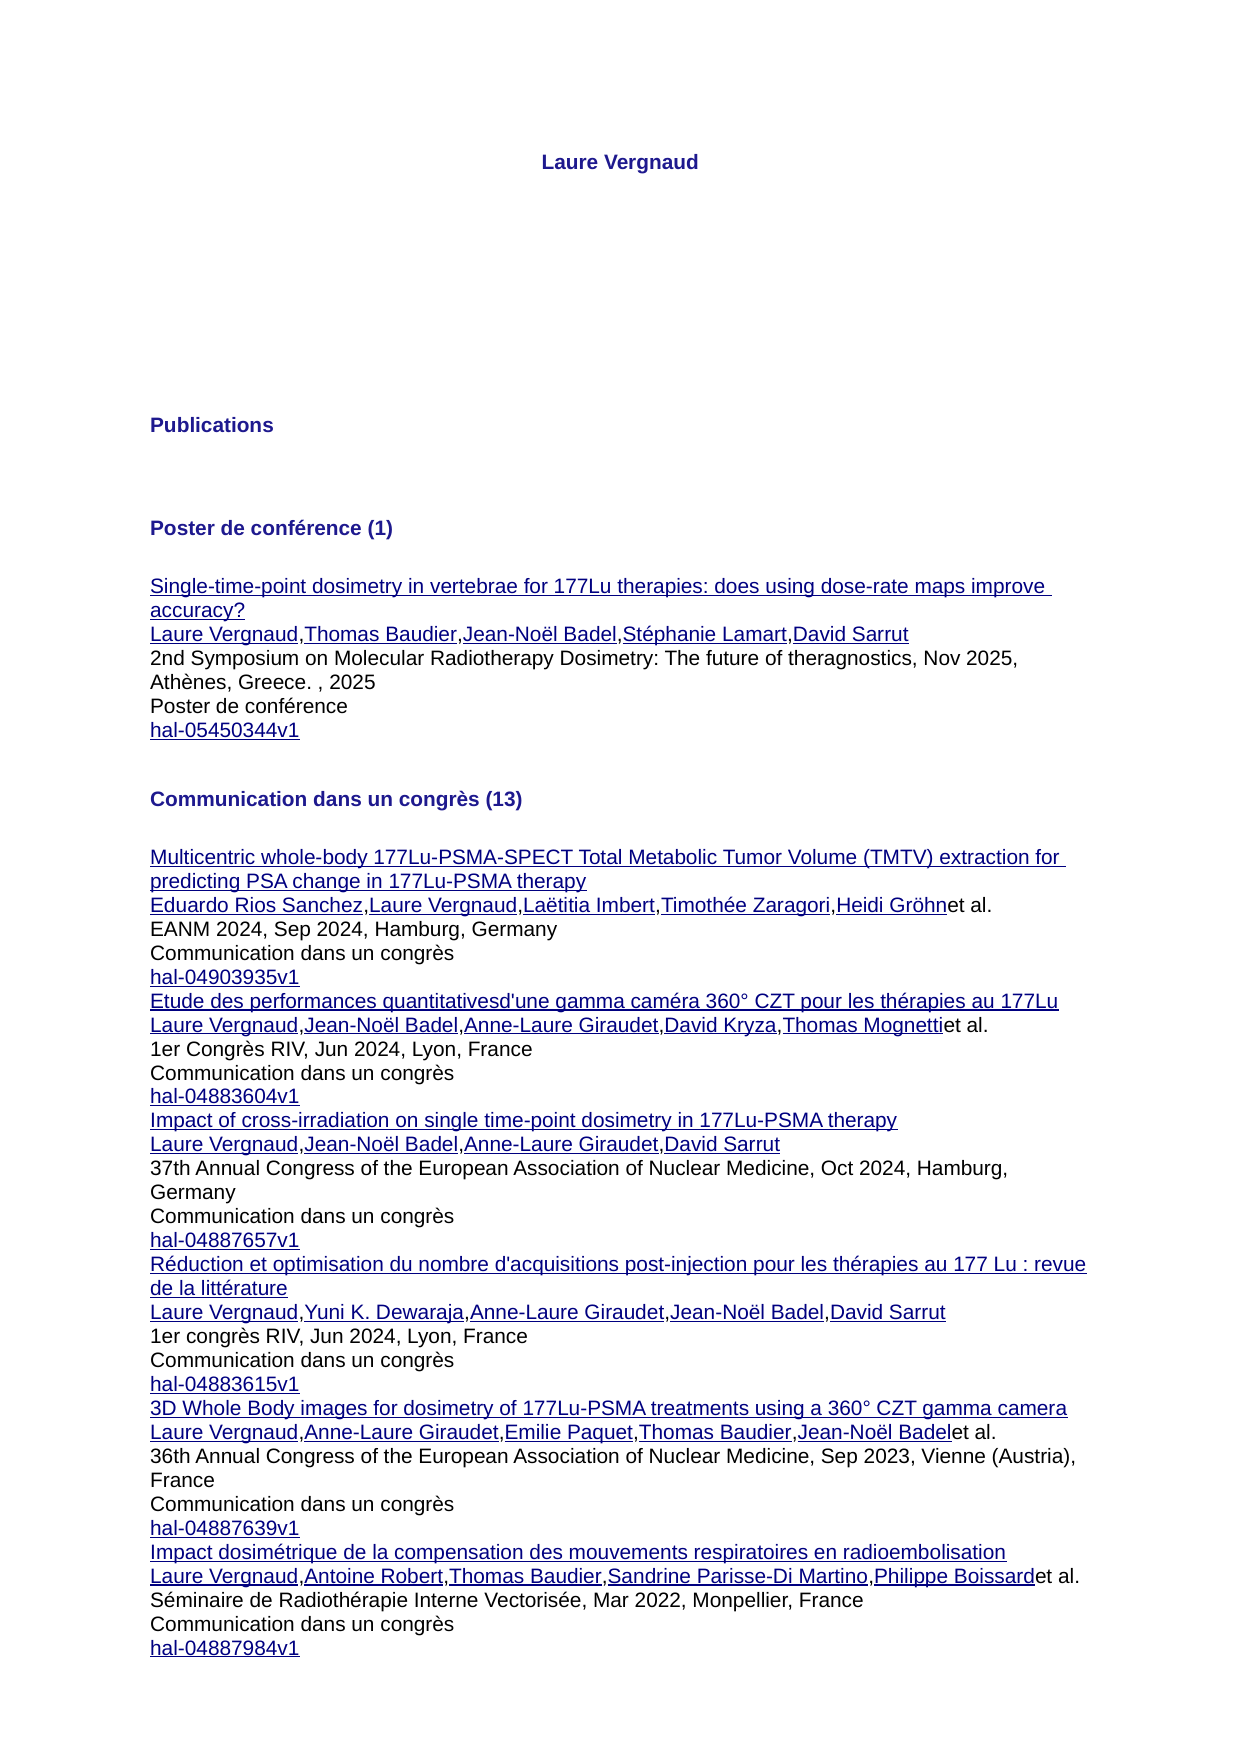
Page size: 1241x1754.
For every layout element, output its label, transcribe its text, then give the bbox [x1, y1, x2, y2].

subtitle Publications [150, 412, 1090, 436]
table_header Single-time-point dosimetry in vertebrae for 177Lu therapies: does using dose-rate maps improve accuracy? Laure Vergnaud,Thomas Baudier,Jean-Noël Badel,Stéphanie Lamart,David Sarrut 2nd Symposium on Molecular Radiotherapy Dosimetry: The future of theragnostics, Nov 2025, Athènes, Greece. , 2025 Poster de conférence hal-05450344v1 [150, 574, 1090, 742]
table_cell Impact of cross-irradiation on single time-point dosimetry in 177Lu-PSMA therapy Laure Vergnaud,Jean-Noël Badel,Anne-Laure Giraudet,David Sarrut 37th Annual Congress of the European Association of Nuclear Medicine, Oct 2024, Hamburg, Germany Communication dans un congrès hal-04887657v1 [150, 1108, 1090, 1252]
subtitle Laure Vergnaud [150, 150, 1090, 174]
table_cell Réduction et optimisation du nombre d'acquisitions post-injection pour les thérapies au 177 Lu : revue de la littérature Laure Vergnaud,Yuni K. Dewaraja,Anne-Laure Giraudet,Jean-Noël Badel,David Sarrut 1er congrès RIV, Jun 2024, Lyon, France Communication dans un congrès hal-04883615v1 [150, 1252, 1090, 1396]
table_cell Etude des performances quantitativesd'une gamma caméra 360° CZT pour les thérapies au 177Lu Laure Vergnaud,Jean-Noël Badel,Anne-Laure Giraudet,David Kryza,Thomas Mognettiet al. 1er Congrès RIV, Jun 2024, Lyon, France Communication dans un congrès hal-04883604v1 [150, 989, 1090, 1108]
subtitle Poster de conférence (1) [150, 516, 1090, 539]
table_cell Impact dosimétrique de la compensation des mouvements respiratoires en radioembolisation Laure Vergnaud,Antoine Robert,Thomas Baudier,Sandrine Parisse-Di Martino,Philippe Boissardet al. Séminaire de Radiothérapie Interne Vectorisée, Mar 2022, Monpellier, France Communication dans un congrès hal-04887984v1 [150, 1540, 1090, 1659]
subtitle Communication dans un congrès (13) [150, 786, 1090, 810]
table_header Multicentric whole-body 177Lu-PSMA-SPECT Total Metabolic Tumor Volume (TMTV) extraction for predicting PSA change in 177Lu-PSMA therapy Eduardo Rios Sanchez,Laure Vergnaud,Laëtitia Imbert,Timothée Zaragori,Heidi Gröhnet al. EANM 2024, Sep 2024, Hamburg, Germany Communication dans un congrès hal-04903935v1 [150, 845, 1090, 988]
table_cell 3D Whole Body images for dosimetry of 177Lu-PSMA treatments using a 360° CZT gamma camera Laure Vergnaud,Anne-Laure Giraudet,Emilie Paquet,Thomas Baudier,Jean-Noël Badelet al. 36th Annual Congress of the European Association of Nuclear Medicine, Sep 2023, Vienne (Austria), France Communication dans un congrès hal-04887639v1 [150, 1396, 1090, 1539]
